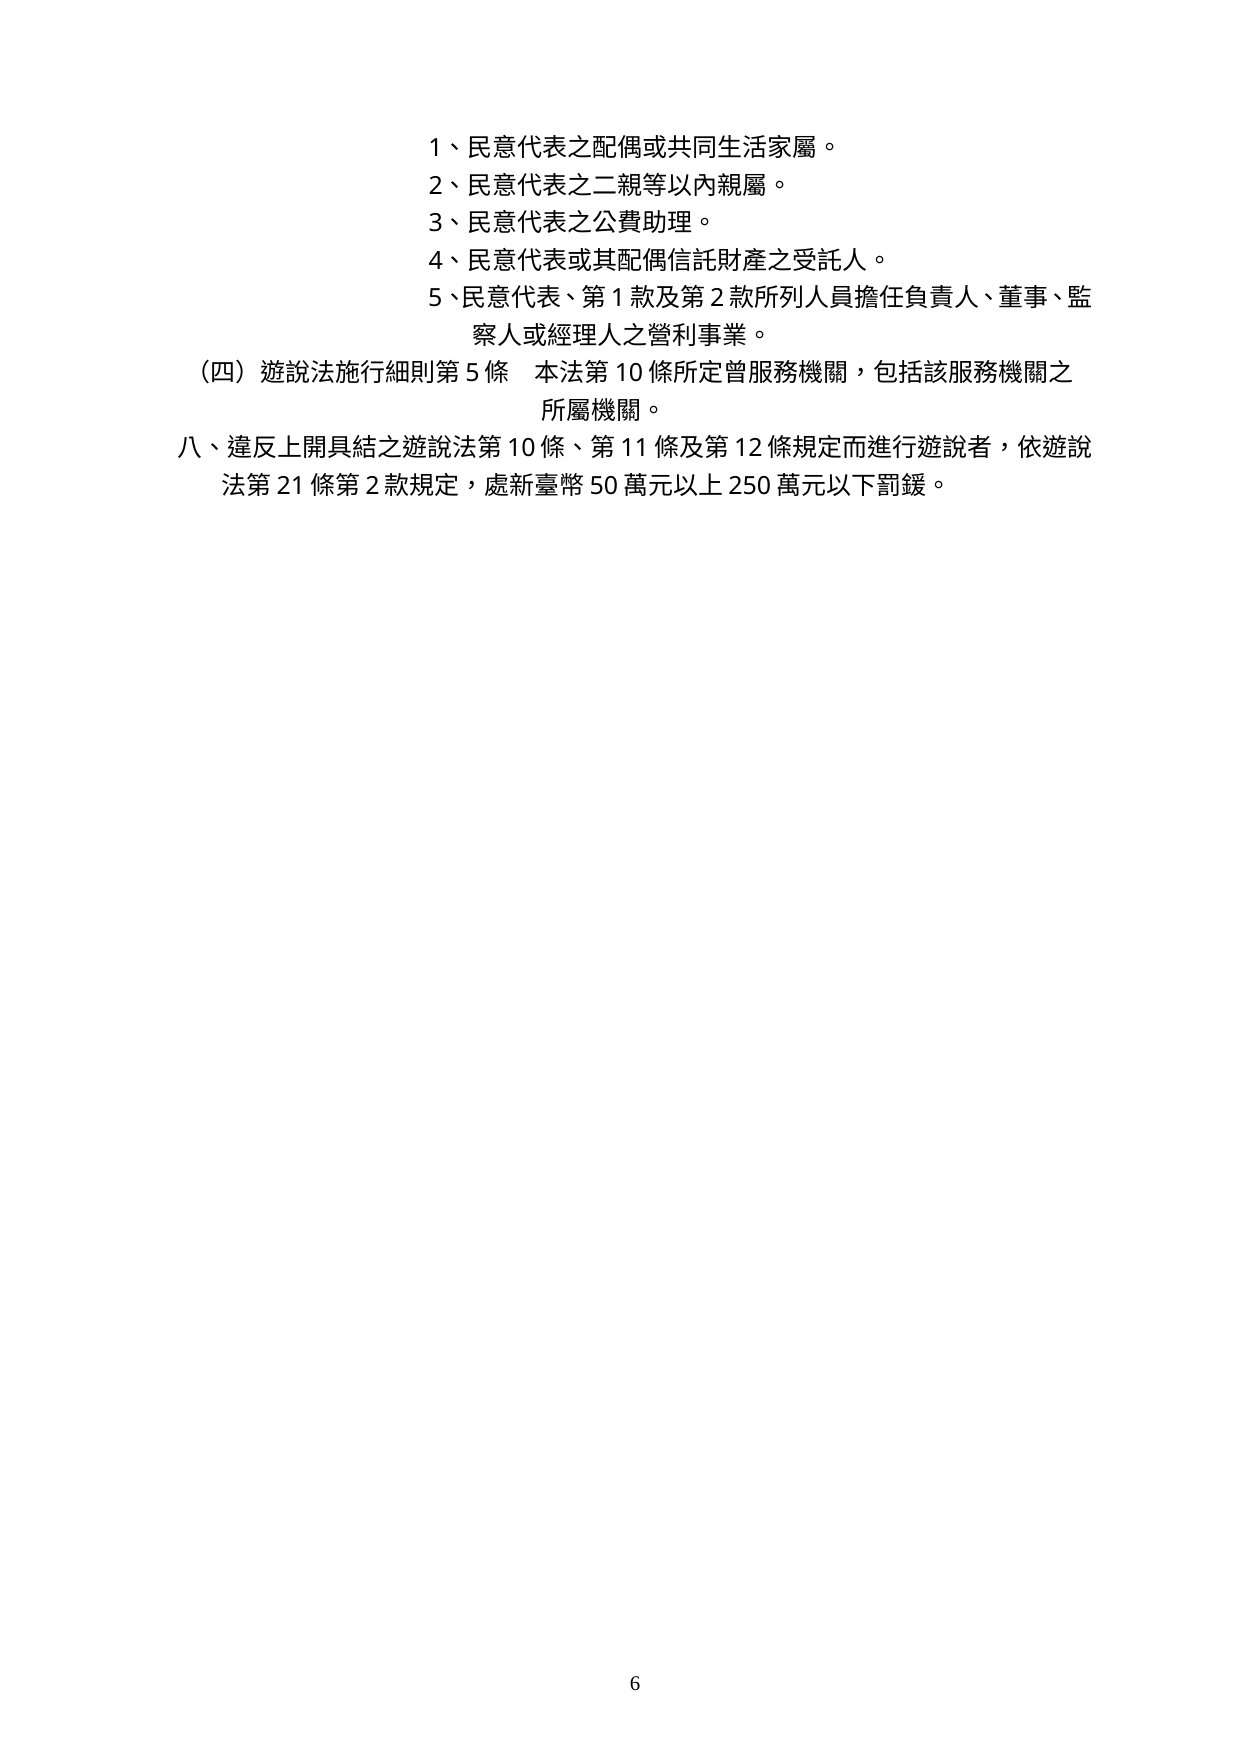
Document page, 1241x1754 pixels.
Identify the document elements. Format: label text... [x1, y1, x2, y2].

text 1、民意代表之配偶或共同生活家屬。 [200, 127, 1090, 164]
text 2、民意代表之二親等以內親屬。 [251, 164, 1092, 202]
text 5、民意代表、第1款及第2款所列人員擔任負責人、董事、監察人或經理人之營利事業。 [428, 277, 1092, 352]
text 3、民意代表之公費助理。 [251, 202, 1092, 239]
text 4、民意代表或其配偶信託財產之受託人。 [251, 239, 1092, 277]
text （四）遊說法施行細則第5條 本法第10條所定曾服務機關，包括該服務機關之所屬機關。 [179, 352, 1092, 427]
text 八、違反上開具結之遊說法第10條、第11條及第12條規定而進行遊說者，依遊說法第21條第2款規定，處新臺幣50萬元以上250萬元以下罰鍰。 [177, 427, 1092, 502]
